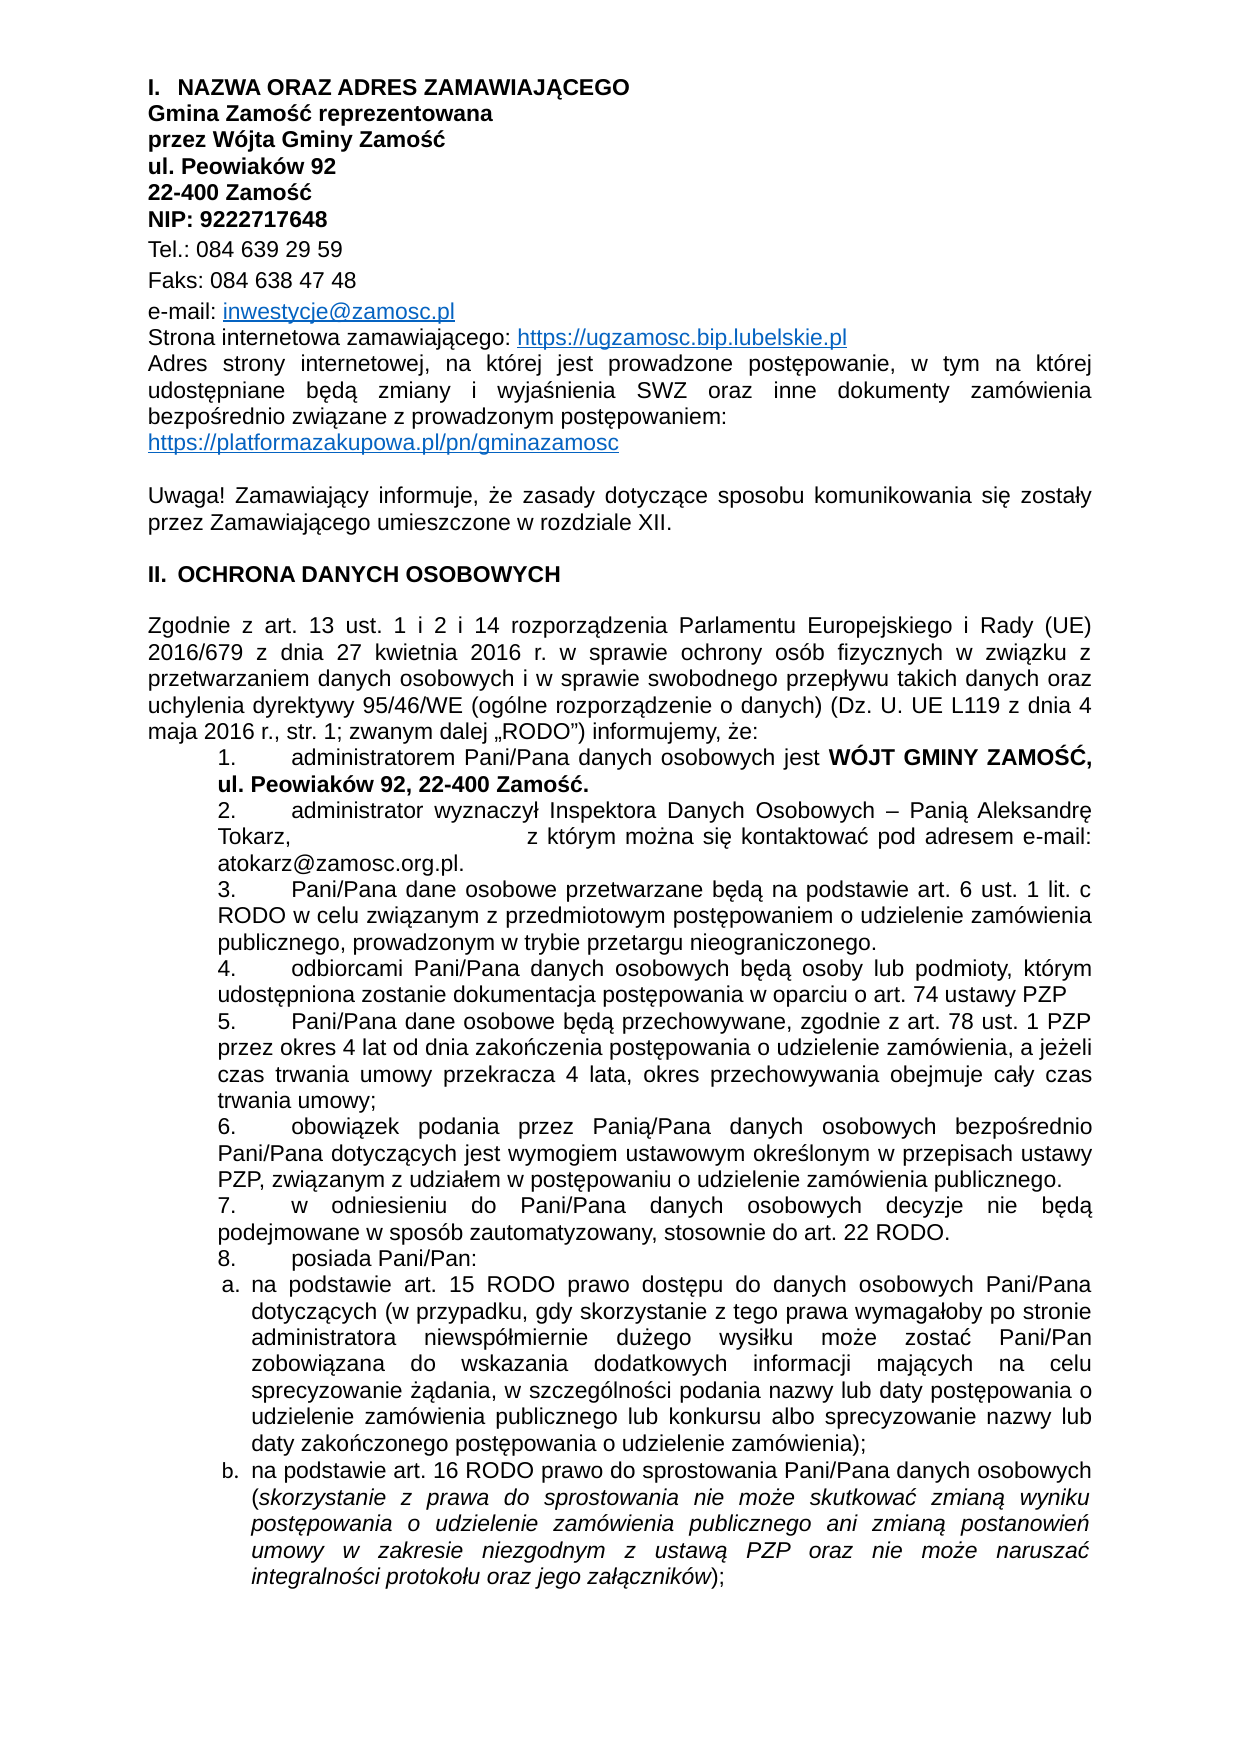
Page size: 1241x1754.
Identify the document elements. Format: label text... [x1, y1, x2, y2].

list administratorem Pani/Pana danych osobowych jest WÓJT GMINY ZAMOŚĆ, ul. Peowiaków 92, 22-400 Zamość. [217, 744, 1093, 797]
text 22-400 Zamość [148, 179, 1093, 206]
list Pani/Pana dane osobowe przetwarzane będą na podstawie art. 6 ust. 1 lit. c RODO w celu związanym z przedmiotowym postępowaniem o udzielenie zamówienia publicznego, prowadzonym w trybie przetargu nieograniczonego. [217, 876, 1093, 955]
text Zgodnie z art. 13 ust. 1 i 2 i 14 rozporządzenia Parlamentu Europejskiego i Rady (UE) 2016/679 z dnia 27 kwietnia 2016 r. w sprawie ochrony osób fizycznych w związku z przetwarzaniem danych osobowych i w sprawie swobodnego przepływu takich danych oraz uchylenia dyrektywy 95/46/WE (ogólne rozporządzenie o danych) (Dz. U. UE L119 z dnia 4 maja 2016 r., str. 1; zwanym dalej „RODO”) informujemy, że: [148, 612, 1093, 744]
text przez Wójta Gminy Zamość [148, 126, 1093, 153]
list Pani/Pana dane osobowe będą przechowywane, zgodnie z art. 78 ust. 1 PZP przez okres 4 lat od dnia zakończenia postępowania o udzielenie zamówienia, a jeżeli czas trwania umowy przekracza 4 lata, okres przechowywania obejmuje cały czas trwania umowy; [217, 1008, 1093, 1113]
list obowiązek podania przez Panią/Pana danych osobowych bezpośrednio Pani/Pana dotyczących jest wymogiem ustawowym określonym w przepisach ustawy PZP, związanym z udziałem w postępowaniu o udzielenie zamówienia publicznego. [217, 1113, 1093, 1192]
list NAZWA ORAZ ADRES ZAMAWIAJĄCEGO [148, 74, 1093, 100]
text https://platformazakupowa.pl/pn/gminazamosc [148, 429, 1093, 456]
text NIP: 9222717648 [148, 206, 1093, 232]
list OCHRONA DANYCH OSOBOWYCH [148, 561, 1093, 587]
text Strona internetowa zamawiającego: https://ugzamosc.bip.lubelskie.pl [148, 324, 1093, 350]
text Gmina Zamość reprezentowana [148, 100, 1093, 126]
text Uwaga! Zamawiający informuje, że zasady dotyczące sposobu komunikowania się zostały przez Zamawiającego umieszczone w rozdziale XII. [148, 482, 1093, 535]
list na podstawie art. 16 RODO prawo do sprostowania Pani/Pana danych osobowych (skorzystanie z prawa do sprostowania nie może skutkować zmianą wyniku postępowania o udzielenie zamówienia publicznego ani zmianą postanowień umowy w zakresie niezgodnym z ustawą PZP oraz nie może naruszać integralności protokołu oraz jego załączników); [221, 1456, 1093, 1589]
text Tel.: 084 639 29 59 [148, 236, 1093, 262]
list na podstawie art. 15 RODO prawo dostępu do danych osobowych Pani/Pana dotyczących (w przypadku, gdy skorzystanie z tego prawa wymagałoby po stronie administratora niewspółmiernie dużego wysiłku może zostać Pani/Pan zobowiązana do wskazania dodatkowych informacji mających na celu sprecyzowanie żądania, w szczególności podania nazwy lub daty postępowania o udzielenie zamówienia publicznego lub konkursu albo sprecyzowanie nazwy lub daty zakończonego postępowania o udzielenie zamówienia); [221, 1271, 1093, 1456]
list w odniesieniu do Pani/Pana danych osobowych decyzje nie będą podejmowane w sposób zautomatyzowany, stosownie do art. 22 RODO. [217, 1192, 1093, 1245]
list administrator wyznaczył Inspektora Danych Osobowych – Panią Aleksandrę Tokarz, z którym można się kontaktować pod adresem e-mail: atokarz@zamosc.org.pl. [217, 797, 1093, 876]
text Adres strony internetowej, na której jest prowadzone postępowanie, w tym na której udostępniane będą zmiany i wyjaśnienia SWZ oraz inne dokumenty zamówienia bezpośrednio związane z prowadzonym postępowaniem: [148, 350, 1093, 429]
text e-mail: inwestycje@zamosc.pl [148, 298, 1093, 324]
list odbiorcami Pani/Pana danych osobowych będą osoby lub podmioty, którym udostępniona zostanie dokumentacja postępowania w oparciu o art. 74 ustawy PZP [217, 955, 1093, 1008]
text ul. Peowiaków 92 [148, 153, 1093, 179]
text Faks: 084 638 47 48 [148, 267, 1093, 293]
list posiada Pani/Pan: [217, 1245, 1093, 1271]
